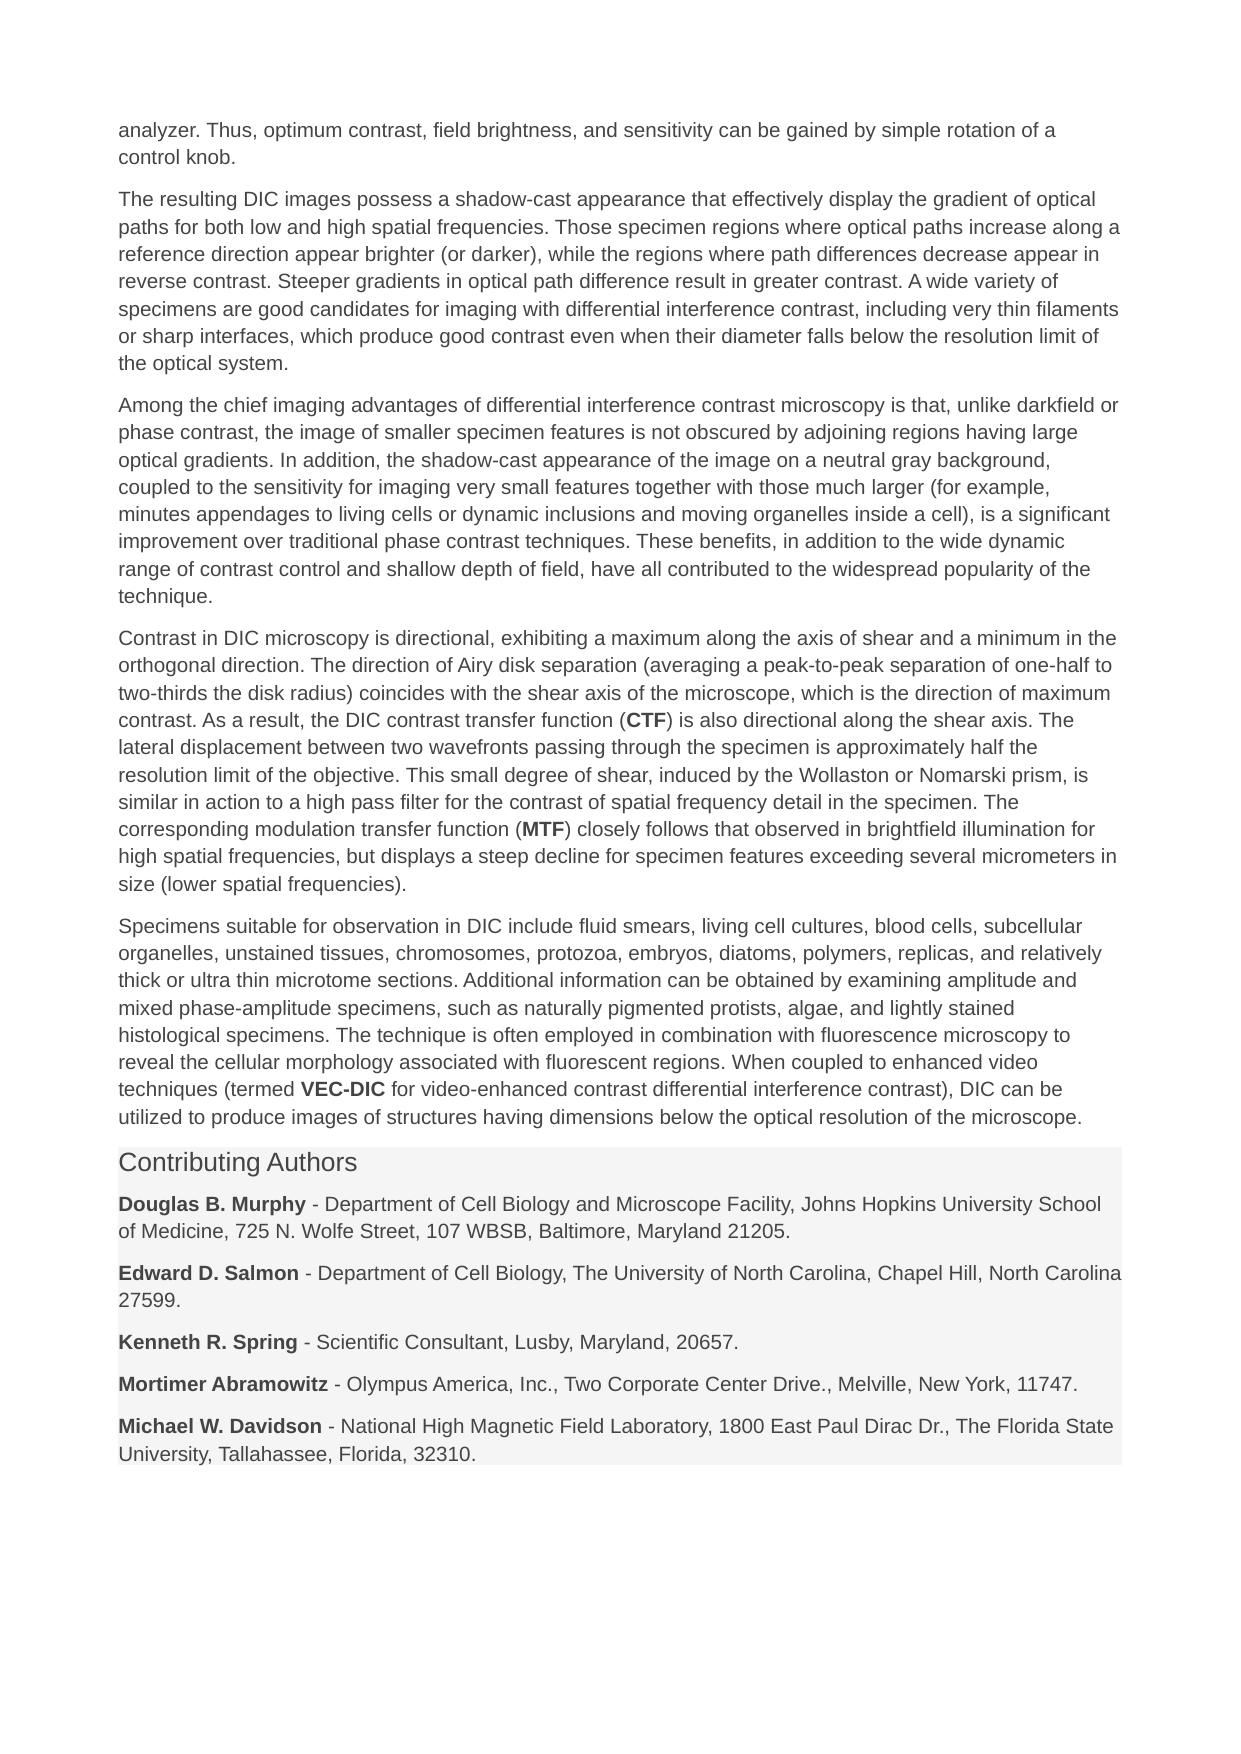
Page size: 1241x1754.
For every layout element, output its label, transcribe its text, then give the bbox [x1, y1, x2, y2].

text analyzer. Thus, optimum contrast, field brightness, and sensitivity can be gained by simple rotation of a control knob. [118, 118, 1122, 169]
text Mortimer Abramowitz - Olympus America, Inc., Two Corporate Center Drive., Melville, New York, 11747. [118, 1372, 1122, 1396]
text Among the chief imaging advantages of differential interference contrast microscopy is that, unlike darkfield or phase contrast, the image of smaller specimen features is not obscured by adjoining regions having large optical gradients. In addition, the shadow-cast appearance of the image on a neutral gray background, coupled to the sensitivity for imaging very small features together with those much larger (for example, minutes appendages to living cells or dynamic inclusions and moving organelles inside a cell), is a significant improvement over traditional phase contrast techniques. These benefits, in addition to the wide dynamic range of contrast control and shallow depth of field, have all contributed to the widespread popularity of the technique. [118, 393, 1122, 608]
text Kenneth R. Spring - Scientific Consultant, Lusby, Maryland, 20657. [118, 1330, 1122, 1354]
text Contrast in DIC microscopy is directional, exhibiting a maximum along the axis of shear and a minimum in the orthogonal direction. The direction of Airy disk separation (averaging a peak-to-peak separation of one-half to two-thirds the disk radius) coincides with the shear axis of the microscope, which is the direction of maximum contrast. As a result, the DIC contrast transfer function (CTF) is also directional along the shear axis. The lateral displacement between two wavefronts passing through the specimen is approximately half the resolution limit of the objective. This small degree of shear, induced by the Wollaston or Nomarski prism, is similar in action to a high pass filter for the contrast of spatial frequency detail in the specimen. The corresponding modulation transfer function (MTF) closely follows that observed in brightfield illumination for high spatial frequencies, but displays a steep decline for specimen features exceeding several micrometers in size (lower spatial frequencies). [118, 626, 1122, 896]
subtitle Contributing Authors [118, 1147, 1122, 1177]
text Douglas B. Murphy - Department of Cell Biology and Microscope Facility, Johns Hopkins University School of Medicine, 725 N. Wolfe Street, 107 WBSB, Baltimore, Maryland 21205. [118, 1192, 1122, 1243]
text Edward D. Salmon - Department of Cell Biology, The University of North Carolina, Chapel Hill, North Carolina 27599. [118, 1261, 1122, 1312]
text The resulting DIC images possess a shadow-cast appearance that effectively display the gradient of optical paths for both low and high spatial frequencies. Those specimen regions where optical paths increase along a reference direction appear brighter (or darker), while the regions where path differences decrease appear in reverse contrast. Steeper gradients in optical path difference result in greater contrast. A wide variety of specimens are good candidates for imaging with differential interference contrast, including very thin filaments or sharp interfaces, which produce good contrast even when their diameter falls below the resolution limit of the optical system. [118, 187, 1122, 375]
text Specimens suitable for observation in DIC include fluid smears, living cell cultures, blood cells, subcellular organelles, unstained tissues, chromosomes, protozoa, embryos, diatoms, polymers, replicas, and relatively thick or ultra thin microtome sections. Additional information can be obtained by examining amplitude and mixed phase-amplitude specimens, such as naturally pigmented protists, algae, and lightly stained histological specimens. The technique is often employed in combination with fluorescence microscopy to reveal the cellular morphology associated with fluorescent regions. When coupled to enhanced video techniques (termed VEC-DIC for video-enhanced contrast differential interference contrast), DIC can be utilized to produce images of structures having dimensions below the optical resolution of the microscope. [118, 914, 1122, 1128]
text Michael W. Davidson - National High Magnetic Field Laboratory, 1800 East Paul Dirac Dr., The Florida State University, Tallahassee, Florida, 32310. [118, 1414, 1122, 1465]
